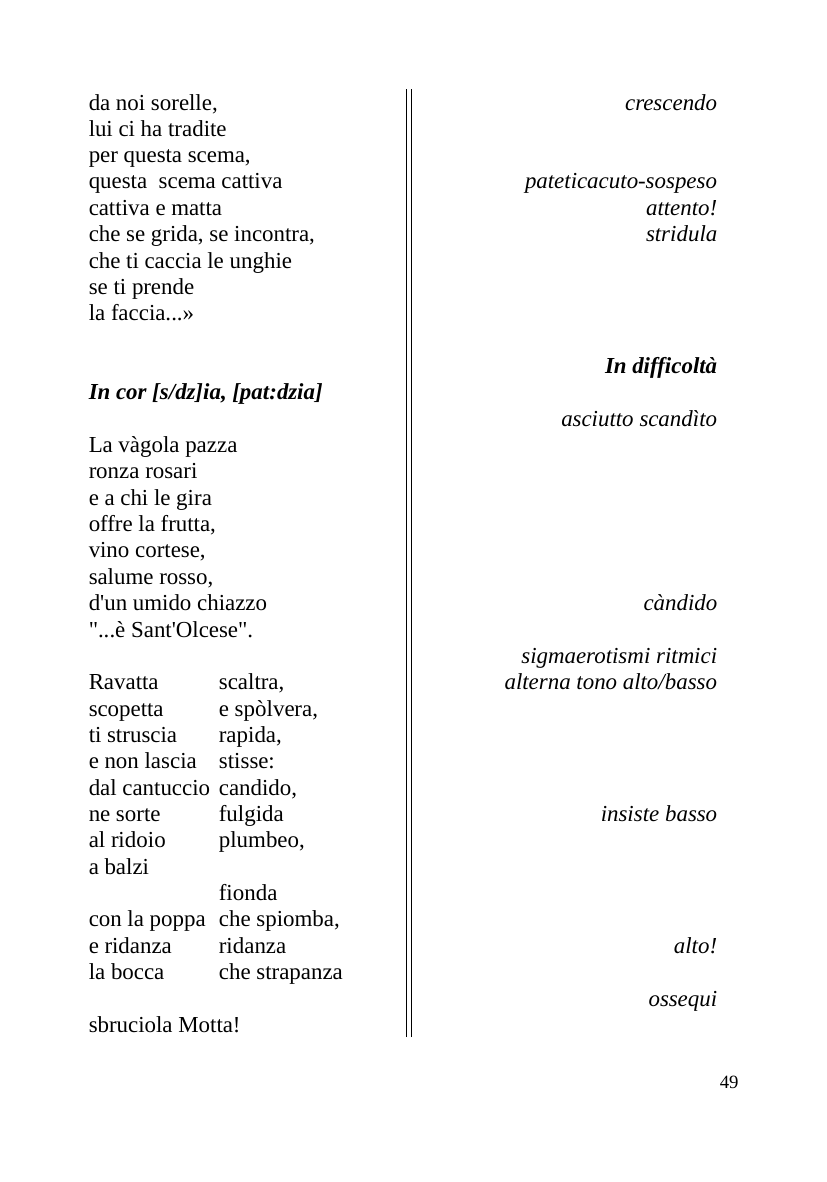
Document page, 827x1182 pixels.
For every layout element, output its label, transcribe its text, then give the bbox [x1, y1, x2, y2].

table_header da noi sorelle, lui ci ha tradite per questa scema, questa scema cattiva cattiva e matta che se grida, se incontra, che ti caccia le unghie se ti prende la faccia...» In cor [s/dz]ia, [pat:dzia] La vàgola pazza ronza rosari e a chi le gira offre la frutta, vino cortese, salume rosso, d'un umido chiazzo "...è Sant'Olcese". Ravatta scaltra, scopetta e spòlvera, ti struscia rapida, e non lascia stisse: dal cantuccio candido, ne sorte fulgida al ridoio plumbeo, a balzi fionda con la poppa che spiomba, e ridanza ridanza la bocca che strapanza sbruciola Motta! [81, 89, 406, 1037]
table_header crescendo pateticacuto-sospeso attento! stridula In difficoltà asciutto scandìto càndido sigmaerotismi ritmici alterna tono alto/basso insiste basso alto! ossequi [412, 89, 738, 1037]
